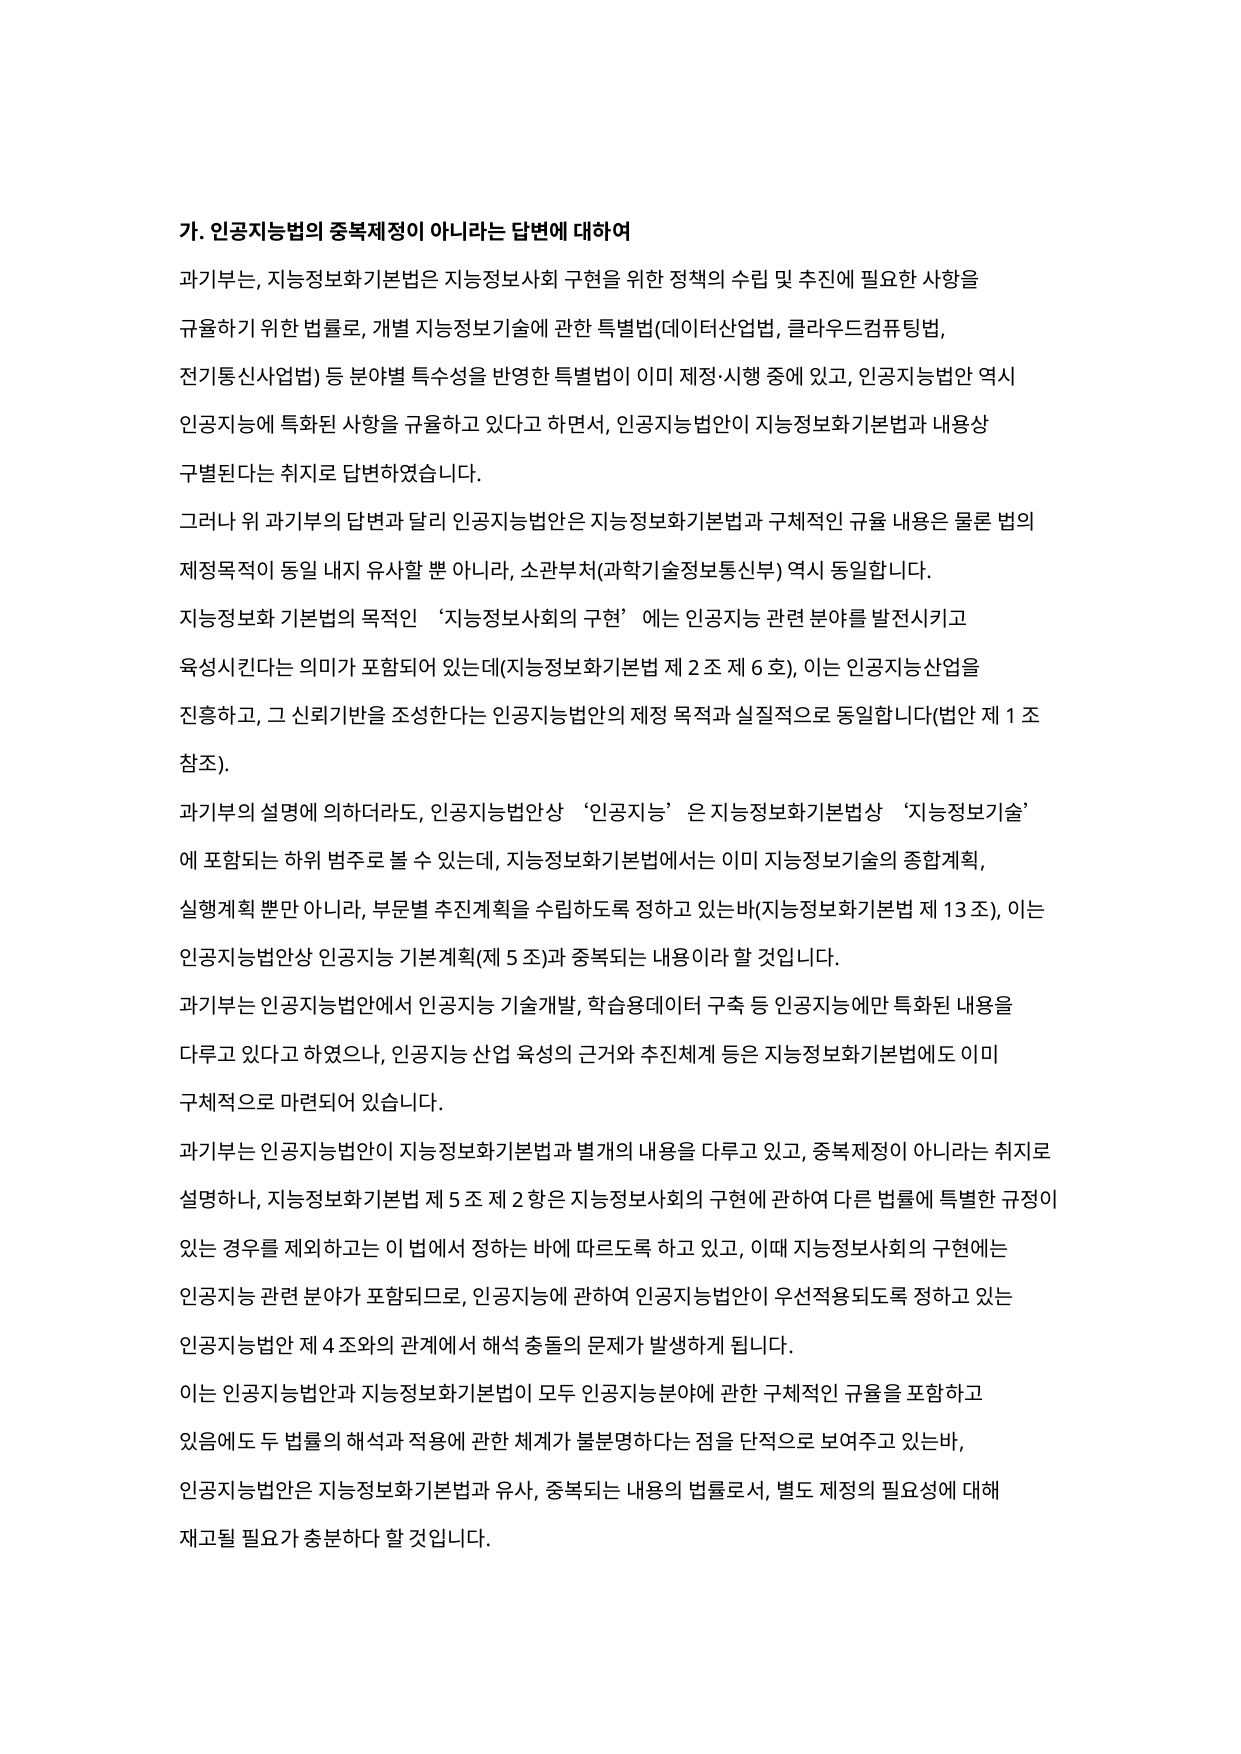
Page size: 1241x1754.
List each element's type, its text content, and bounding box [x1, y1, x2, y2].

text 과기부는, 지능정보화기본법은 지능정보사회 구현을 위한 정책의 수립 및 추진에 필요한 사항을 규율하기 위한 법률로, 개별 지능정보기술에 관한 특별법(데이터산업법, 클라우드컴퓨팅법, 전기통신사업법) 등 분야별 특수성을 반영한 특별법이 이미 제정·시행 중에 있고, 인공지능법안 역시 인공지능에 특화된 사항을 규율하고 있다고 하면서, 인공지능법안이 지능정보화기본법과 내용상 구별된다는 취지로 답변하였습니다. [177, 255, 1063, 487]
text 가. 인공지능법의 중복제정이 아니라는 답변에 대하여 [177, 207, 1063, 245]
text 이는 인공지능법안과 지능정보화기본법이 모두 인공지능분야에 관한 구체적인 규율을 포함하고 있음에도 두 법률의 해석과 적용에 관한 체계가 불분명하다는 점을 단적으로 보여주고 있는바, 인공지능법안은 지능정보화기본법과 유사, 중복되는 내용의 법률로서, 별도 제정의 필요성에 대해 재고될 필요가 충분하다 할 것입니다. [177, 1369, 1063, 1561]
text 그러나 위 과기부의 답변과 달리 인공지능법안은 지능정보화기본법과 구체적인 규율 내용은 물론 법의 제정목적이 동일 내지 유사할 뿐 아니라, 소관부처(과학기술정보통신부) 역시 동일합니다. [177, 497, 1063, 584]
text 과기부는 인공지능법안에서 인공지능 기술개발, 학습용데이터 구축 등 인공지능에만 특화된 내용을 다루고 있다고 하였으나, 인공지능 산업 육성의 근거와 추진체계 등은 지능정보화기본법에도 이미 구체적으로 마련되어 있습니다. [177, 981, 1063, 1117]
text 과기부의 설명에 의하더라도, 인공지능법안상 ‘인공지능’은 지능정보화기본법상 ‘지능정보기술’에 포함되는 하위 범주로 볼 수 있는데, 지능정보화기본법에서는 이미 지능정보기술의 종합계획, 실행계획 뿐만 아니라, 부문별 추진계획을 수립하도록 정하고 있는바(지능정보화기본법 제13조), 이는 인공지능법안상 인공지능 기본계획(제5조)과 중복되는 내용이라 할 것입니다. [177, 788, 1063, 972]
text 과기부는 인공지능법안이 지능정보화기본법과 별개의 내용을 다루고 있고, 중복제정이 아니라는 취지로 설명하나, 지능정보화기본법 제5조 제2항은 지능정보사회의 구현에 관하여 다른 법률에 특별한 규정이 있는 경우를 제외하고는 이 법에서 정하는 바에 따르도록 하고 있고, 이때 지능정보사회의 구현에는 인공지능 관련 분야가 포함되므로, 인공지능에 관하여 인공지능법안이 우선적용되도록 정하고 있는 인공지능법안 제4조와의 관계에서 해석 충돌의 문제가 발생하게 됩니다. [177, 1127, 1063, 1359]
text 지능정보화 기본법의 목적인 ‘지능정보사회의 구현’에는 인공지능 관련 분야를 발전시키고 육성시킨다는 의미가 포함되어 있는데(지능정보화기본법 제2조 제6호), 이는 인공지능산업을 진흥하고, 그 신뢰기반을 조성한다는 인공지능법안의 제정 목적과 실질적으로 동일합니다(법안 제1조 참조). [177, 594, 1063, 778]
